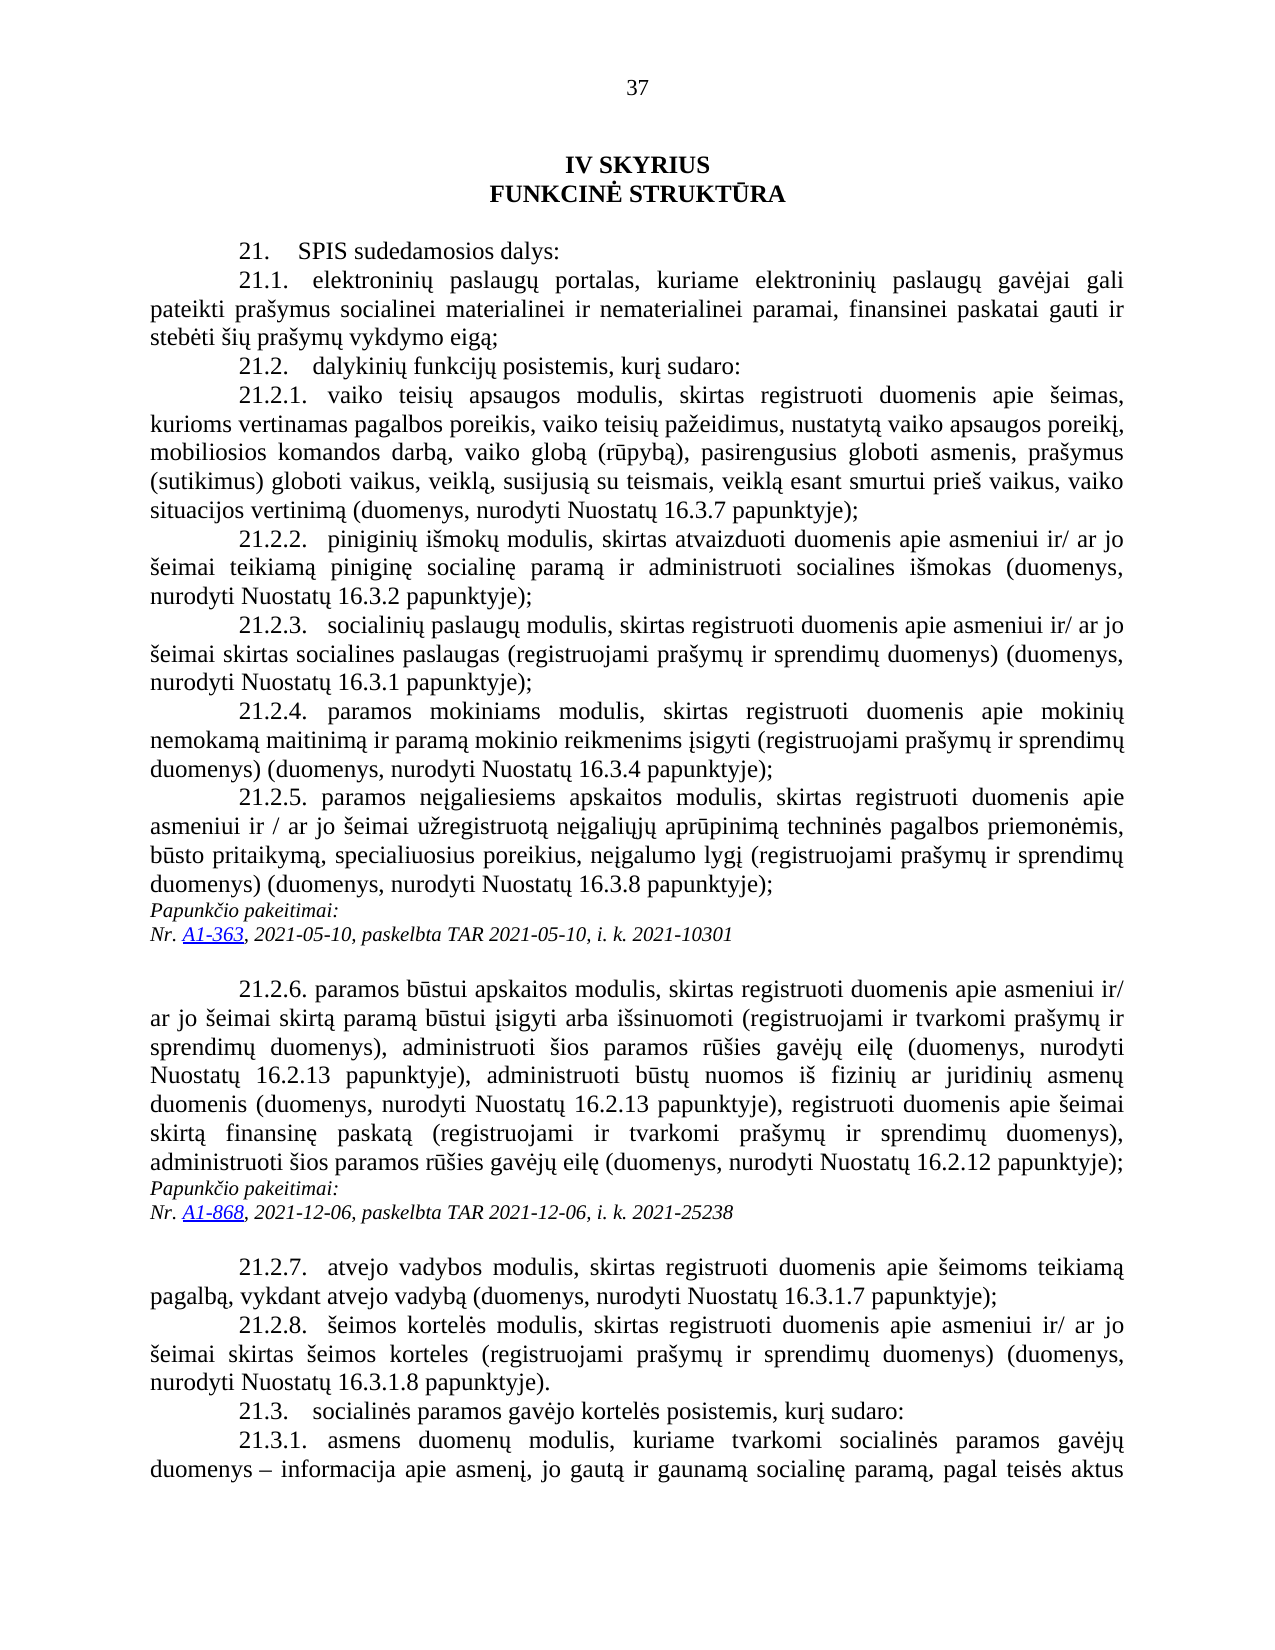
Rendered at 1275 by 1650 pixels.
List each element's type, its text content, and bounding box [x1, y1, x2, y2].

text 21.2.4. paramos mokiniams modulis, skirtas registruoti duomenis apie mokinių nemokamą maitinimą ir paramą mokinio reikmenims įsigyti (registruojami prašymų ir sprendimų duomenys) (duomenys, nurodyti Nuostatų 16.3.4 papunktyje); [150, 696, 1125, 782]
text 21.2.3. socialinių paslaugų modulis, skirtas registruoti duomenis apie asmeniui ir/ ar jo šeimai skirtas socialines paslaugas (registruojami prašymų ir sprendimų duomenys) (duomenys, nurodyti Nuostatų 16.3.1 papunktyje); [150, 610, 1125, 696]
text 21. SPIS sudedamosios dalys: [150, 236, 1125, 265]
text 21.1. elektroninių paslaugų portalas, kuriame elektroninių paslaugų gavėjai gali pateikti prašymus socialinei materialinei ir nematerialinei paramai, finansinei paskatai gauti ir stebėti šių prašymų vykdymo eigą; [150, 265, 1125, 351]
text Papunkčio pakeitimai: [150, 1176, 1125, 1200]
text FUNKCINĖ STRUKTŪRA [150, 179, 1125, 207]
text 21.3.1. asmens duomenų modulis, kuriame tvarkomi socialinės paramos gavėjų duomenys – informacija apie asmenį, jo gautą ir gaunamą socialinę paramą, pagal teisės aktus [150, 1425, 1125, 1482]
text 21.2.2. piniginių išmokų modulis, skirtas atvaizduoti duomenis apie asmeniui ir/ ar jo šeimai teikiamą piniginę socialinę paramą ir administruoti socialines išmokas (duomenys, nurodyti Nuostatų 16.3.2 papunktyje); [150, 524, 1125, 610]
text Nr. A1-868, 2021-12-06, paskelbta TAR 2021-12-06, i. k. 2021-25238 [150, 1200, 1125, 1224]
text 21.2.1. vaiko teisių apsaugos modulis, skirtas registruoti duomenis apie šeimas, kurioms vertinamas pagalbos poreikis, vaiko teisių pažeidimus, nustatytą vaiko apsaugos poreikį, mobiliosios komandos darbą, vaiko globą (rūpybą), pasirengusius globoti asmenis, prašymus (sutikimus) globoti vaikus, veiklą, susijusią su teismais, veiklą esant smurtui prieš vaikus, vaiko situacijos vertinimą (duomenys, nurodyti Nuostatų 16.3.7 papunktyje); [150, 380, 1125, 524]
text 21.2.6. paramos būstui apskaitos modulis, skirtas registruoti duomenis apie asmeniui ir/ ar jo šeimai skirtą paramą būstui įsigyti arba išsinuomoti (registruojami ir tvarkomi prašymų ir sprendimų duomenys), administruoti šios paramos rūšies gavėjų eilę (duomenys, nurodyti Nuostatų 16.2.13 papunktyje), administruoti būstų nuomos iš fizinių ar juridinių asmenų duomenis (duomenys, nurodyti Nuostatų 16.2.13 papunktyje), registruoti duomenis apie šeimai skirtą finansinę paskatą (registruojami ir tvarkomi prašymų ir sprendimų duomenys), administruoti šios paramos rūšies gavėjų eilę (duomenys, nurodyti Nuostatų 16.2.12 papunktyje); [150, 974, 1125, 1176]
text 21.2.5. paramos neįgaliesiems apskaitos modulis, skirtas registruoti duomenis apie asmeniui ir / ar jo šeimai užregistruotą neįgaliųjų aprūpinimą techninės pagalbos priemonėmis, būsto pritaikymą, specialiuosius poreikius, neįgalumo lygį (registruojami prašymų ir sprendimų duomenys) (duomenys, nurodyti Nuostatų 16.3.8 papunktyje); [150, 782, 1125, 897]
text Papunkčio pakeitimai: [150, 897, 1125, 922]
text Nr. A1-363, 2021-05-10, paskelbta TAR 2021-05-10, i. k. 2021-10301 [150, 922, 1125, 946]
text IV SKYRIUS [150, 150, 1125, 179]
text 21.3. socialinės paramos gavėjo kortelės posistemis, kurį sudaro: [150, 1396, 1125, 1425]
text 21.2. dalykinių funkcijų posistemis, kurį sudaro: [150, 351, 1125, 380]
text 21.2.7. atvejo vadybos modulis, skirtas registruoti duomenis apie šeimoms teikiamą pagalbą, vykdant atvejo vadybą (duomenys, nurodyti Nuostatų 16.3.1.7 papunktyje); [150, 1252, 1125, 1310]
text 21.2.8. šeimos kortelės modulis, skirtas registruoti duomenis apie asmeniui ir/ ar jo šeimai skirtas šeimos korteles (registruojami prašymų ir sprendimų duomenys) (duomenys, nurodyti Nuostatų 16.3.1.8 papunktyje). [150, 1310, 1125, 1396]
